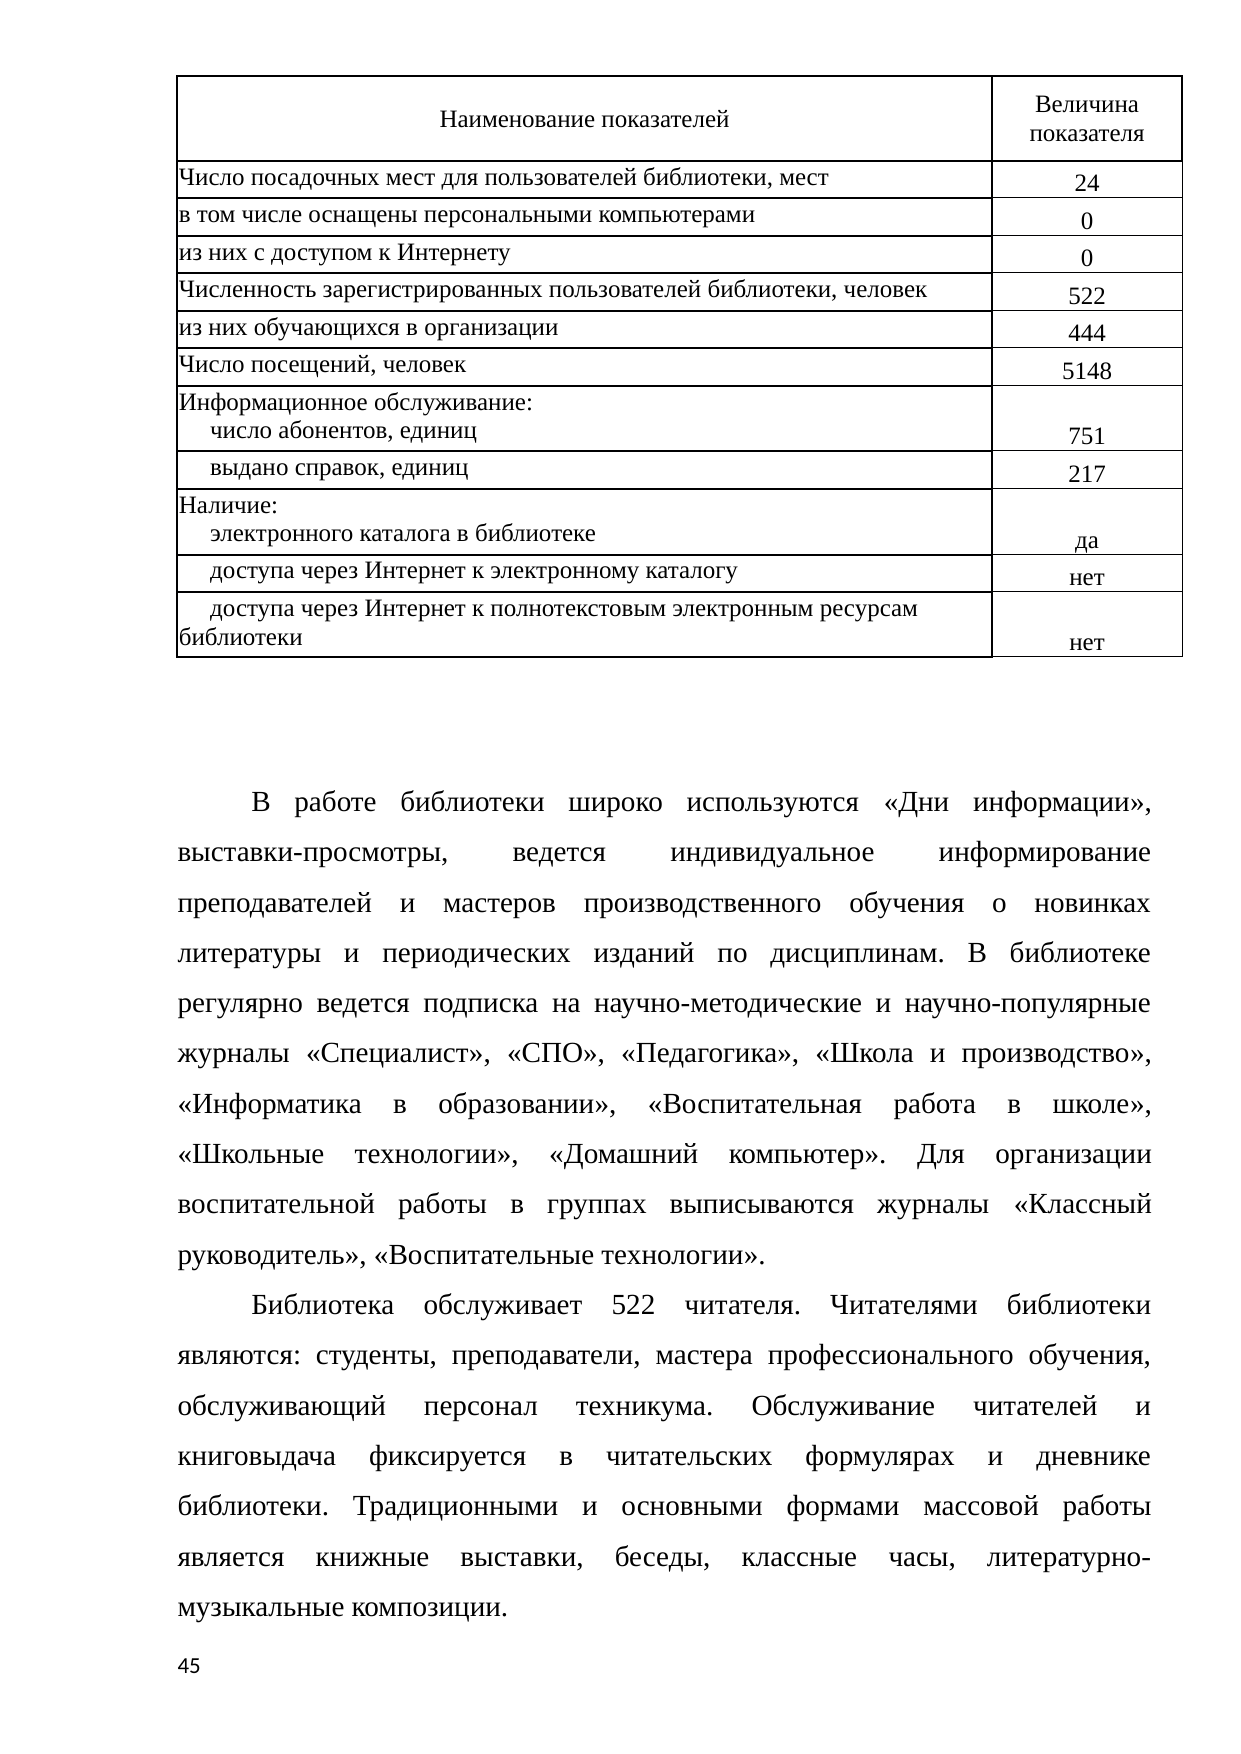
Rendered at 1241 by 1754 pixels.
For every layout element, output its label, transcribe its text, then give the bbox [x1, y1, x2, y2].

table_cell да [993, 489, 1182, 553]
table_cell 751 [993, 386, 1182, 450]
table_cell Информационное обслуживание: число абонентов, единиц [178, 387, 991, 450]
table_cell нет [993, 592, 1182, 656]
table_cell Наличие: электронного каталога в библиотеке [178, 490, 991, 553]
table_cell Число посещений, человек [178, 349, 991, 384]
table_cell нет [993, 555, 1182, 591]
table_header Наименование показателей [178, 77, 991, 159]
table_cell 0 [993, 236, 1182, 272]
table_cell 522 [993, 273, 1182, 309]
table_cell 444 [993, 311, 1182, 347]
table_cell выдано справок, единиц [178, 452, 991, 488]
table_cell Число посадочных мест для пользователей библиотеки, мест [178, 162, 991, 197]
table_header Величина показателя [993, 77, 1181, 159]
text Библиотека обслуживает 522 читателя. Читателями библиотеки являются: студенты, преподаватели, мастера профессионального обучения, обслуживающий персонал техникума. Обслуживание читателей и книговыдача фиксируется в читательских формулярах и дневнике библиотеки. Традиционными и основными формами массовой работы является книжные выставки, беседы, классные часы, литературно-музыкальные композиции. [177, 1287, 1152, 1623]
table_cell доступа через Интернет к электронному каталогу [178, 556, 991, 591]
table_cell в том числе оснащены персональными компьютерами [178, 199, 991, 234]
table_cell доступа через Интернет к полнотекстовым электронным ресурсам библиотеки [178, 593, 991, 656]
table_cell 5148 [993, 348, 1182, 384]
table_cell 0 [993, 198, 1182, 234]
table_cell Численность зарегистрированных пользователей библиотеки, человек [178, 274, 991, 309]
table_cell из них обучающихся в организации [178, 312, 991, 347]
text В работе библиотеки широко используются «Дни информации», выставки-просмотры, ведется индивидуальное информирование преподавателей и мастеров производственного обучения о новинках литературы и периодических изданий по дисциплинам. В библиотеке регулярно ведется подписка на научно-методические и научно-популярные журналы «Специалист», «СПО», «Педагогика», «Школа и производство», «Информатика в образовании», «Воспитательная работа в школе», «Школьные технологии», «Домашний компьютер». Для организации воспитательной работы в группах выписываются журналы «Классный руководитель», «Воспитательные технологии». [177, 784, 1152, 1270]
table_cell 217 [993, 451, 1182, 488]
table_cell 24 [993, 162, 1182, 197]
table_cell из них с доступом к Интернету [178, 237, 991, 272]
